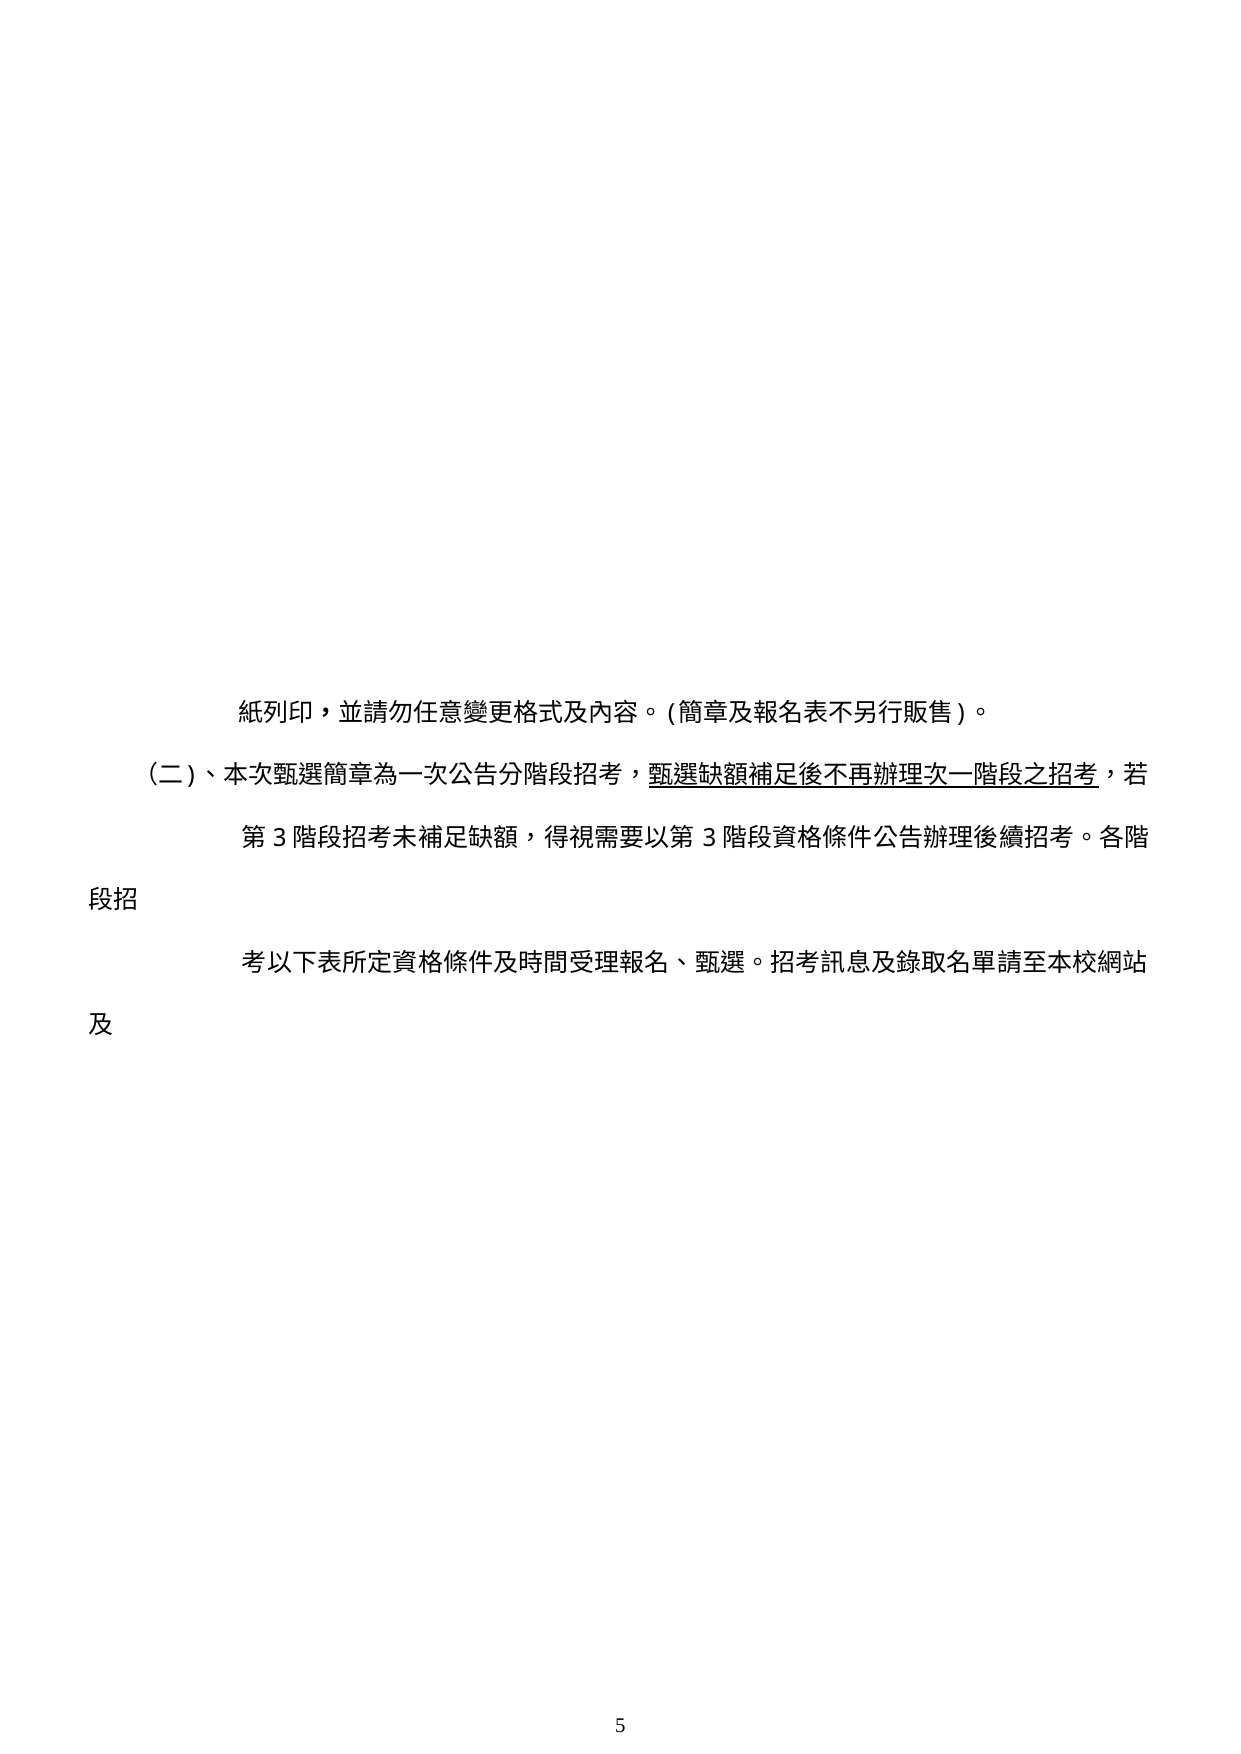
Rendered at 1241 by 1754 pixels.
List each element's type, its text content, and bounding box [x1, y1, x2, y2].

text 紙列印，並請勿任意變更格式及內容。(簡章及報名表不另行販售)。 [89, 669, 1152, 731]
text 考以下表所定資格條件及時間受理報名、甄選。招考訊息及錄取名單請至本校網站及 [89, 919, 1152, 1044]
text 第3階段招考未補足缺額，得視需要以第3階段資格條件公告辦理後續招考。各階段招 [89, 794, 1152, 919]
text （二)、本次甄選簡章為一次公告分階段招考，甄選缺額補足後不再辦理次一階段之招考，若 [89, 731, 1152, 794]
